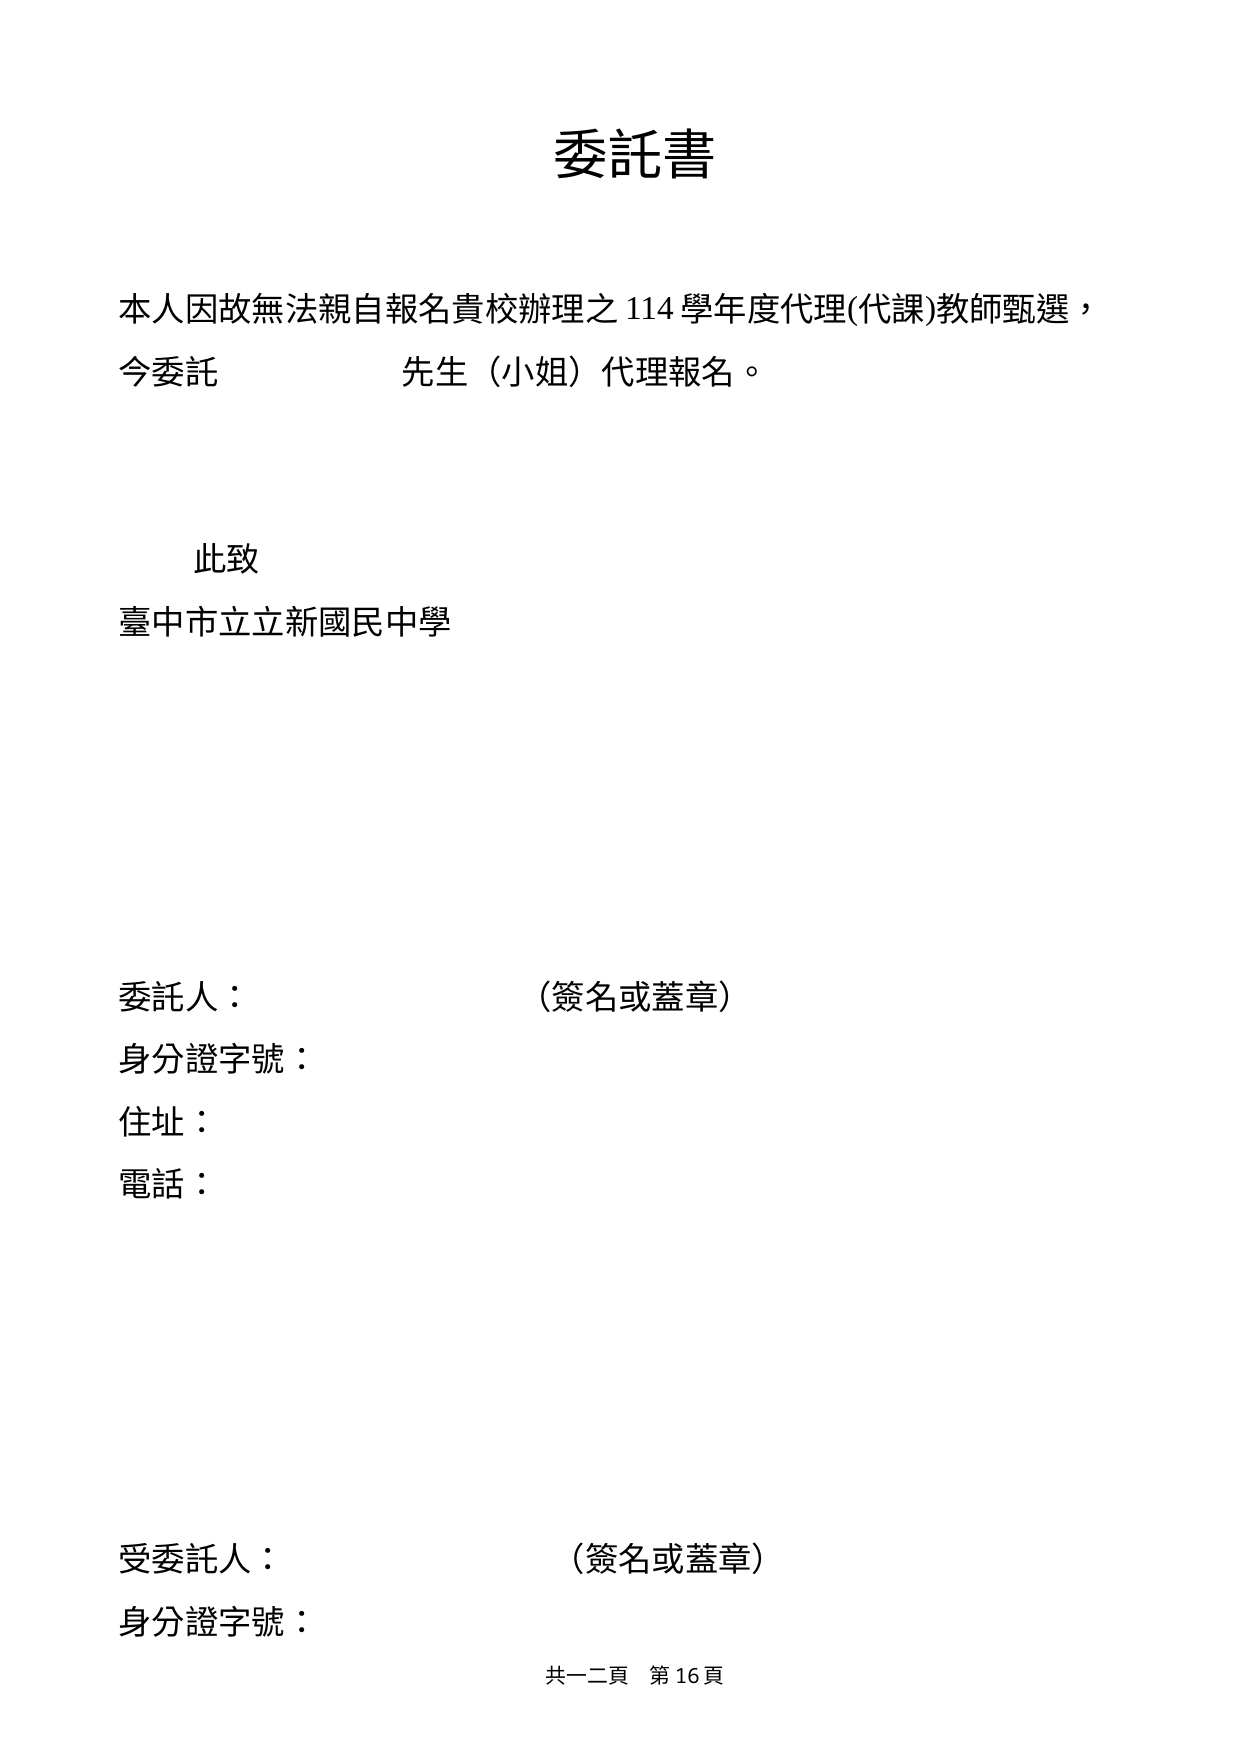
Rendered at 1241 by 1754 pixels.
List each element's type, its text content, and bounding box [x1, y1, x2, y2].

text 住址： [118, 1078, 1152, 1141]
text 此致 [118, 516, 1152, 578]
text 臺中市立立新國民中學 [118, 578, 1152, 641]
text 電話： [118, 1141, 1152, 1203]
text 今委託 先生（小姐）代理報名。 [118, 328, 1152, 391]
text 委託人： （簽名或蓋章） [118, 953, 1152, 1016]
text 受委託人： （簽名或蓋章） [118, 1516, 1152, 1578]
text 本人因故無法親自報名貴校辦理之114學年度代理(代課)教師甄選， [118, 266, 1152, 328]
text 委託書 [118, 78, 1152, 203]
text 身分證字號： [118, 1016, 1152, 1078]
text 身分證字號： [118, 1578, 1152, 1641]
